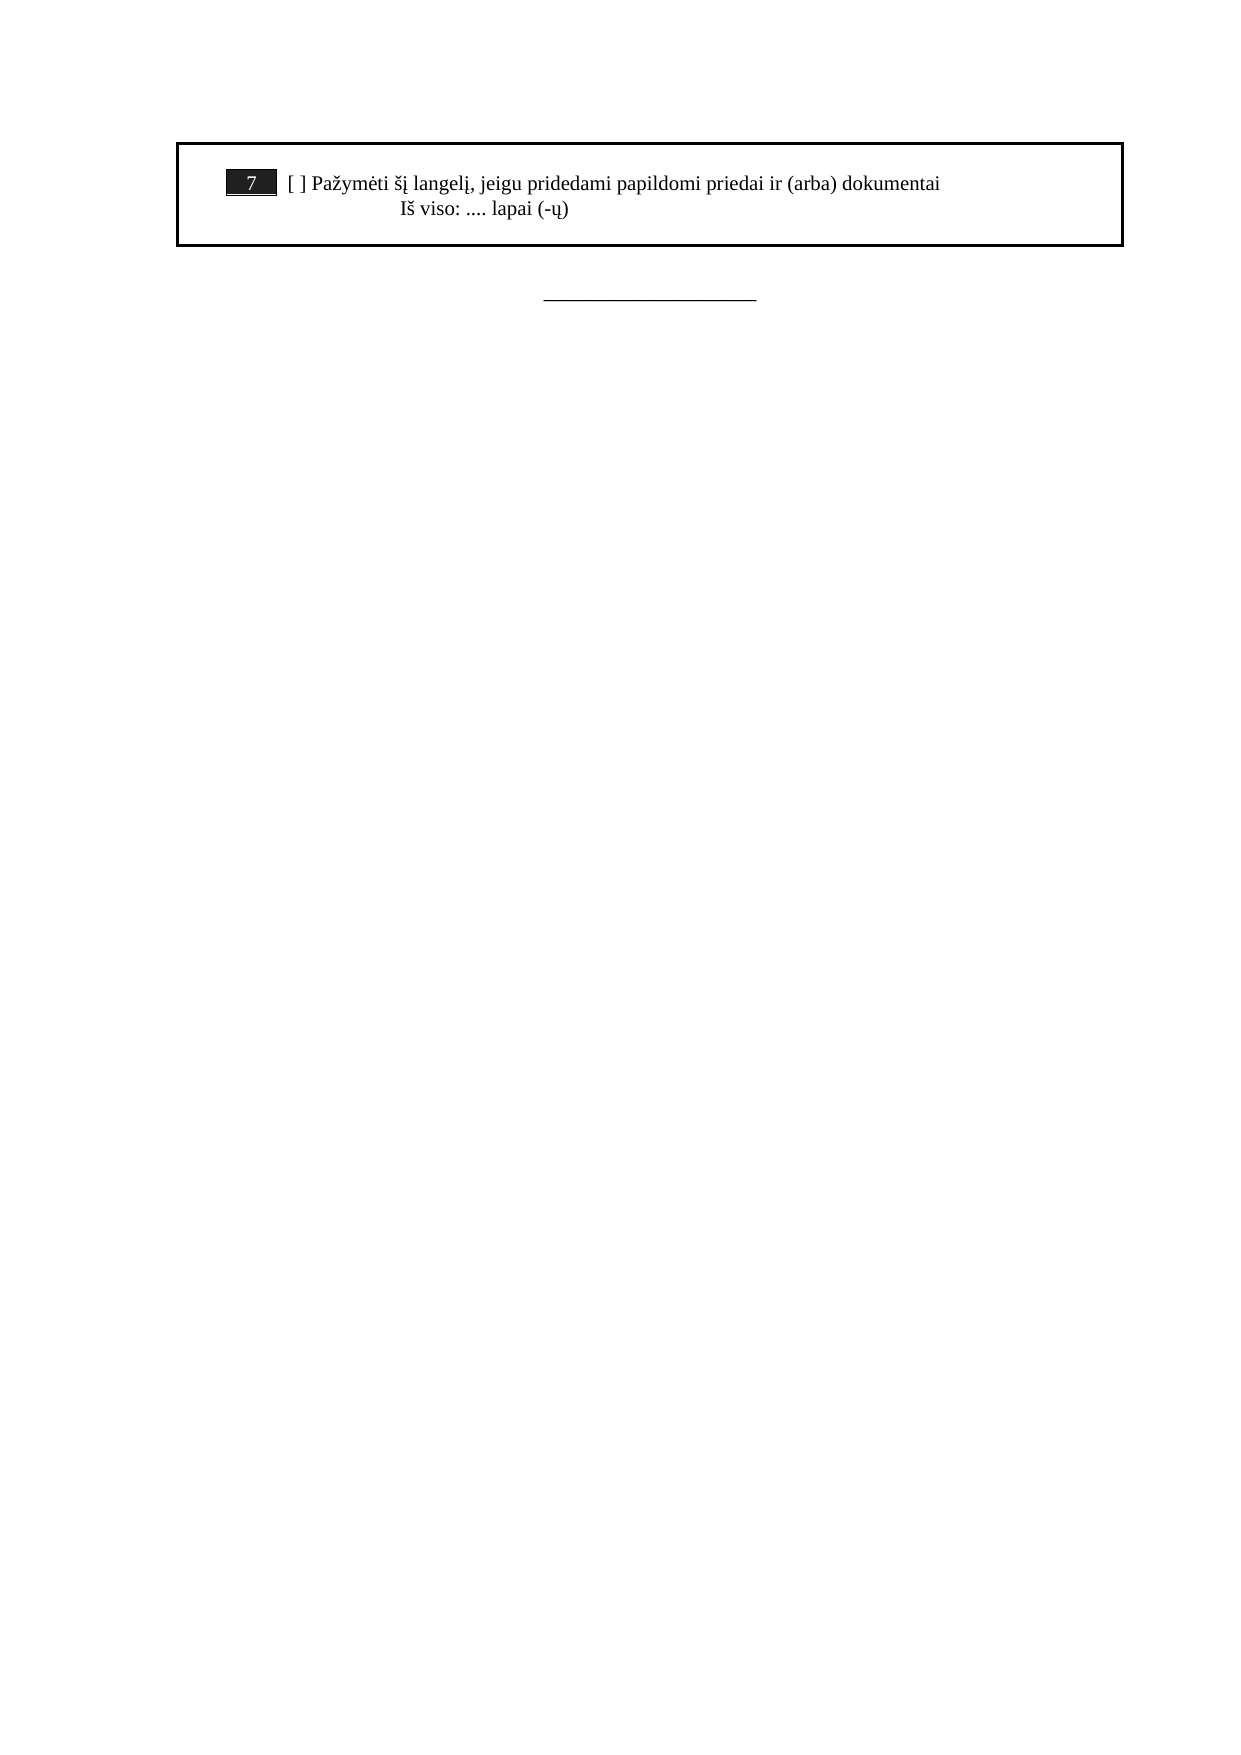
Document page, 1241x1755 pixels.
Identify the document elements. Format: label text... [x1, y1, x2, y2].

table_cell [179, 195, 388, 219]
table_cell [1014, 220, 1121, 244]
table_cell [276, 220, 1013, 244]
table_header [179, 145, 227, 169]
table_cell Iš viso: .... lapai (-ų) [389, 195, 701, 219]
table_cell 7 [227, 170, 276, 194]
table_header [227, 145, 276, 169]
table_header [276, 145, 1121, 169]
table_cell [227, 220, 276, 244]
table_cell [179, 220, 227, 244]
text _________________ [177, 276, 1122, 304]
table_cell [ ][] Pažymėti šį langelį, jeigu pridedami papildomi priedai ir (arba) dokumentai [277, 169, 1121, 194]
table_cell [179, 169, 226, 194]
table_cell [701, 195, 1121, 219]
